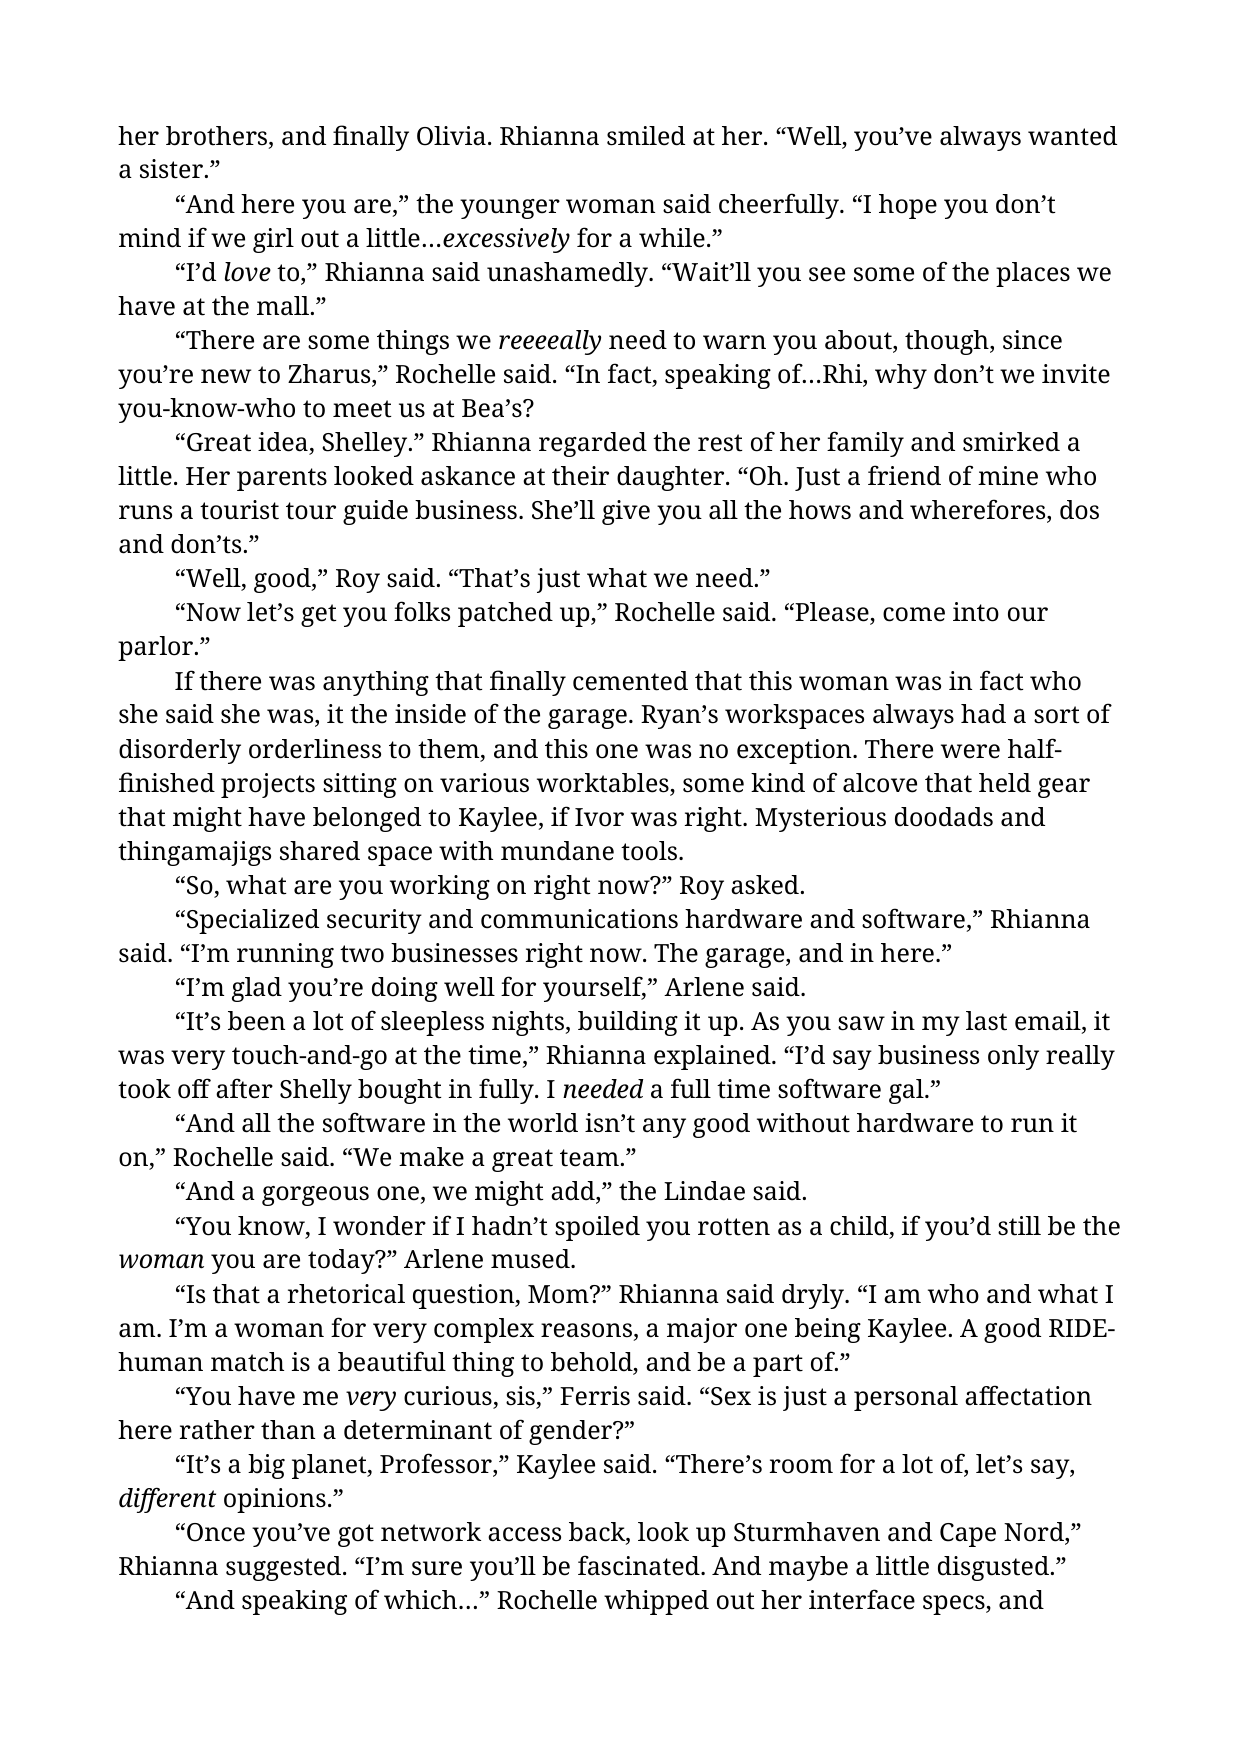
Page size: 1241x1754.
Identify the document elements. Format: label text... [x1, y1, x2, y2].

text her brothers, and finally Olivia. Rhianna smiled at her. “Well, you’ve always wanted a sister.” [118, 118, 1122, 186]
text “And speaking of which…” Rochelle whipped out her interface specs, and [118, 1583, 1122, 1617]
text “And a gorgeous one, we might add,” the Lindae said. [118, 1174, 1122, 1208]
text “Great idea, Shelley.” Rhianna regarded the rest of her family and smirked a little. Her parents looked askance at their daughter. “Oh. Just a friend of mine who runs a tourist tour guide business. She’ll give you all the hows and wherefores, dos and don’ts.” [118, 425, 1122, 561]
text “And here you are,” the younger woman said cheerfully. “I hope you don’t mind if we girl out a little…excessively for a while.” [118, 186, 1122, 254]
text “So, what are you working on right now?” Roy asked. [118, 867, 1122, 902]
text “It’s been a lot of sleepless nights, building it up. As you saw in my last email, it was very touch-and-go at the time,” Rhianna explained. “I’d say business only really took off after Shelly bought in fully. I needed a full time software gal.” [118, 1004, 1122, 1106]
text “There are some things we reeeeally need to warn you about, though, since you’re new to Zharus,” Rochelle said. “In fact, speaking of…Rhi, why don’t we invite you-know-who to meet us at Bea’s? [118, 322, 1122, 425]
text “You know, I wonder if I hadn’t spoiled you rotten as a child, if you’d still be the woman you are today?” Arlene mused. [118, 1208, 1122, 1276]
text “Now let’s get you folks patched up,” Rochelle said. “Please, come into our parlor.” [118, 595, 1122, 663]
text “And all the software in the world isn’t any good without hardware to run it on,” Rochelle said. “We make a great team.” [118, 1106, 1122, 1174]
text “Specialized security and communications hardware and software,” Rhianna said. “I’m running two businesses right now. The garage, and in here.” [118, 902, 1122, 970]
text “I’d love to,” Rhianna said unashamedly. “Wait’ll you see some of the places we have at the mall.” [118, 254, 1122, 322]
text “Once you’ve got network access back, look up Sturmhaven and Cape Nord,” Rhianna suggested. “I’m sure you’ll be fascinated. And maybe a little disgusted.” [118, 1515, 1122, 1583]
text “I’m glad you’re doing well for yourself,” Arlene said. [118, 970, 1122, 1004]
text “Well, good,” Roy said. “That’s just what we need.” [118, 561, 1122, 595]
text “You have me very curious, sis,” Ferris said. “Sex is just a personal affectation here rather than a determinant of gender?” [118, 1378, 1122, 1447]
text If there was anything that finally cemented that this woman was in fact who she said she was, it the inside of the garage. Ryan’s workspaces always had a sort of disorderly orderliness to them, and this one was no exception. There were half-finished projects sitting on various worktables, some kind of alcove that held gear that might have belonged to Kaylee, if Ivor was right. Mysterious doodads and thingamajigs shared space with mundane tools. [118, 663, 1122, 867]
text “Is that a rhetorical question, Mom?” Rhianna said dryly. “I am who and what I am. I’m a woman for very complex reasons, a major one being Kaylee. A good RIDE-human match is a beautiful thing to behold, and be a part of.” [118, 1276, 1122, 1378]
text “It’s a big planet, Professor,” Kaylee said. “There’s room for a lot of, let’s say, different opinions.” [118, 1447, 1122, 1515]
